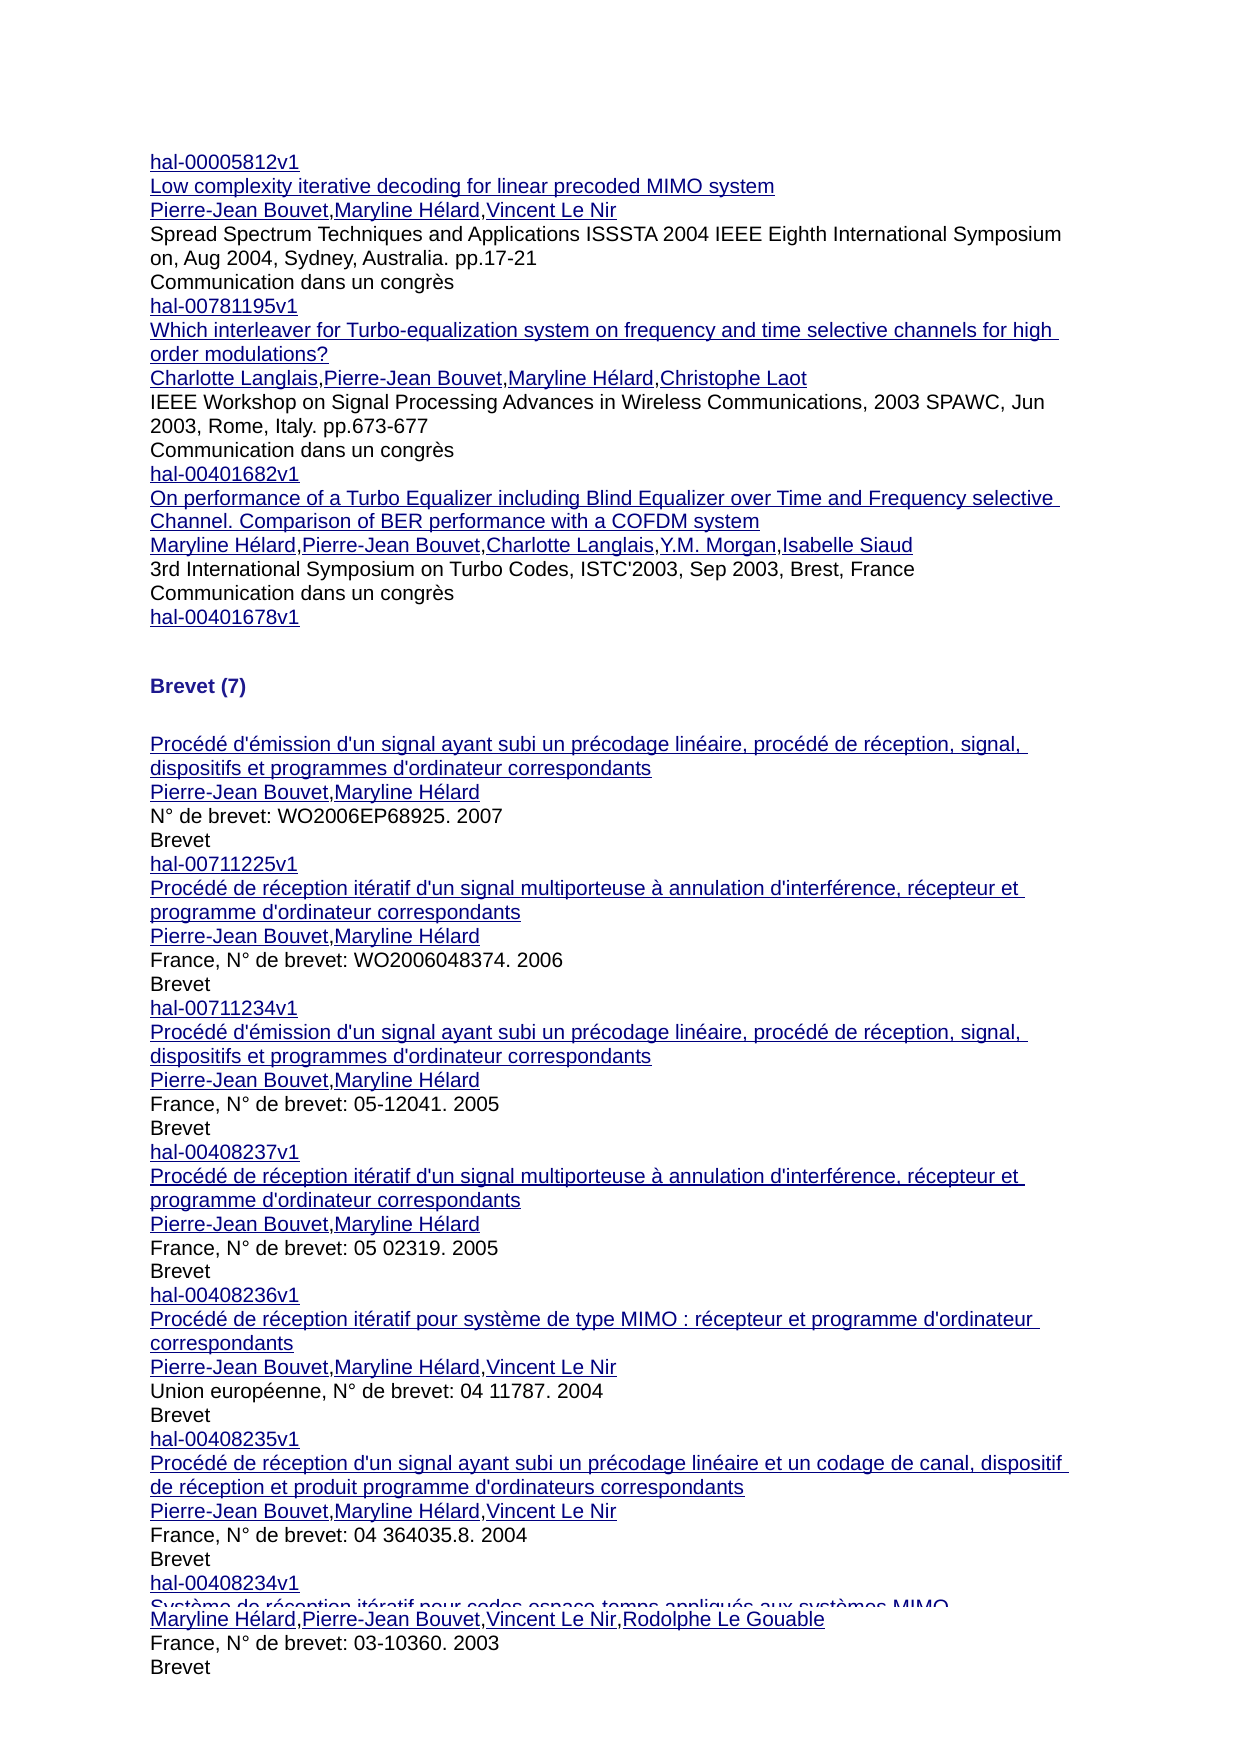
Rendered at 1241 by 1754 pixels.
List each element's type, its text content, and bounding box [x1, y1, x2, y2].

table_cell Low complexity iterative decoding for linear precoded MIMO system Pierre-Jean Bouvet,Maryline Hélard,Vincent Le Nir Spread Spectrum Techniques and Applications ISSSTA 2004 IEEE Eighth International Symposium on, Aug 2004, Sydney, Australia. pp.17-21 Communication dans un congrès hal-00781195v1 [150, 174, 1090, 318]
table_cell Procédé d'émission d'un signal ayant subi un précodage linéaire, procédé de réception, signal, dispositifs et programmes d'ordinateur correspondants Pierre-Jean Bouvet,Maryline Hélard France, N° de brevet: 05-12041. 2005 Brevet hal-00408237v1 [150, 1020, 1090, 1163]
table_cell Système de réception itératif pour codes espace-temps appliqués aux systèmes MIMO Maryline Hélard,Pierre-Jean Bouvet,Vincent Le Nir,Rodolphe Le Gouable France, N° de brevet: 03-10360. 2003 Brevet [150, 1595, 1090, 1679]
table_header Procédé d'émission d'un signal ayant subi un précodage linéaire, procédé de réception, signal, dispositifs et programmes d'ordinateur correspondants Pierre-Jean Bouvet,Maryline Hélard N° de brevet: WO2006EP68925. 2007 Brevet hal-00711225v1 [150, 732, 1090, 876]
subtitle Brevet (7) [150, 674, 1090, 698]
table_cell Procédé de réception itératif d'un signal multiporteuse à annulation d'interférence, récepteur et programme d'ordinateur correspondants Pierre-Jean Bouvet,Maryline Hélard France, N° de brevet: 05 02319. 2005 Brevet hal-00408236v1 [150, 1164, 1090, 1307]
table_cell On performance of a Turbo Equalizer including Blind Equalizer over Time and Frequency selective Channel. Comparison of BER performance with a COFDM system Maryline Hélard,Pierre-Jean Bouvet,Charlotte Langlais,Y.M. Morgan,Isabelle Siaud 3rd International Symposium on Turbo Codes, ISTC'2003, Sep 2003, Brest, France Communication dans un congrès hal-00401678v1 [150, 485, 1090, 629]
table_cell Procédé de réception itératif d'un signal multiporteuse à annulation d'interférence, récepteur et programme d'ordinateur correspondants Pierre-Jean Bouvet,Maryline Hélard France, N° de brevet: WO2006048374. 2006 Brevet hal-00711234v1 [150, 876, 1090, 1020]
table_cell Which interleaver for Turbo-equalization system on frequency and time selective channels for high order modulations? Charlotte Langlais,Pierre-Jean Bouvet,Maryline Hélard,Christophe Laot IEEE Workshop on Signal Processing Advances in Wireless Communications, 2003 SPAWC, Jun 2003, Rome, Italy. pp.673-677 Communication dans un congrès hal-00401682v1 [150, 318, 1090, 485]
table_cell Procédé de réception d'un signal ayant subi un précodage linéaire et un codage de canal, dispositif de réception et produit programme d'ordinateurs correspondants Pierre-Jean Bouvet,Maryline Hélard,Vincent Le Nir France, N° de brevet: 04 364035.8. 2004 Brevet hal-00408234v1 [150, 1451, 1090, 1595]
table_cell hal-00005812v1 [150, 150, 1090, 174]
table_cell Procédé de réception itératif pour système de type MIMO : récepteur et programme d'ordinateur correspondants Pierre-Jean Bouvet,Maryline Hélard,Vincent Le Nir Union européenne, N° de brevet: 04 11787. 2004 Brevet hal-00408235v1 [150, 1307, 1090, 1451]
